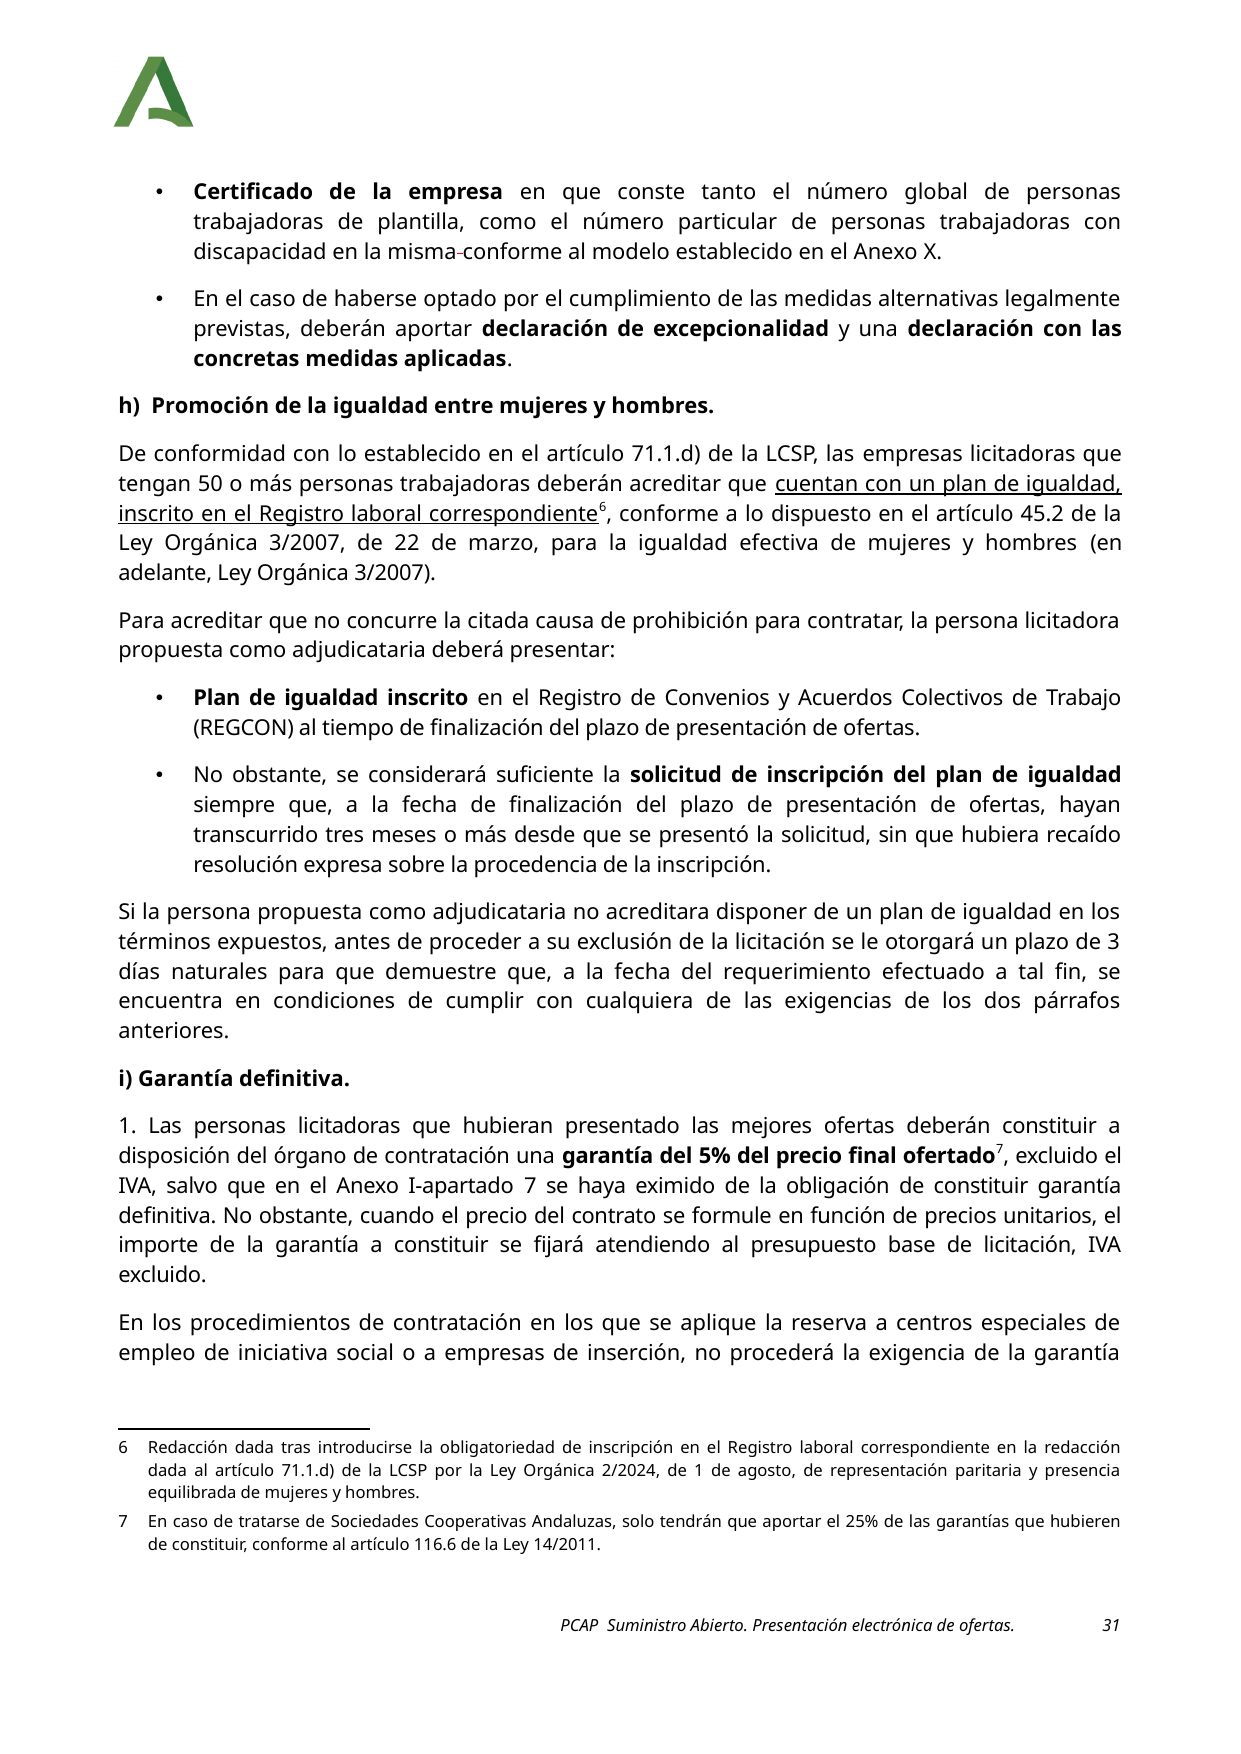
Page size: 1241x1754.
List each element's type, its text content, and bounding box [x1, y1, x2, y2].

text i) Garantía definitiva. [118, 1063, 1122, 1093]
list En el caso de haberse optado por el cumplimiento de las medidas alternativas legalmente previstas, deberán aportar declaración de excepcionalidad y una declaración con las concretas medidas aplicadas. [156, 283, 1122, 373]
list No obstante, se considerará suficiente la solicitud de inscripción del plan de igualdad siempre que, a la fecha de finalización del plazo de presentación de ofertas, hayan transcurrido tres meses o más desde que se presentó la solicitud, sin que hubiera recaído resolución expresa sobre la procedencia de la inscripción. [156, 759, 1122, 878]
text h) Promoción de la igualdad entre mujeres y hombres. [118, 391, 1122, 420]
text En caso de tratarse de Sociedades Cooperativas Andaluzas, solo tendrán que aportar el 25% de las garantías que hubieren de constituir, conforme al artículo 116.6 de la Ley 14/2011. [118, 1509, 1122, 1555]
text Redacción dada tras introducirse la obligatoriedad de inscripción en el Registro laboral correspondiente en la redacción dada al artículo 71.1.d) de la LCSP por la Ley Orgánica 2/2024, de 1 de agosto, de representación paritaria y presencia equilibrada de mujeres y hombres. [118, 1436, 1122, 1504]
text 1. Las personas licitadoras que hubieran presentado las mejores ofertas deberán constituir a disposición del órgano de contratación una garantía del 5% del precio final ofertado, excluido el IVA, salvo que en el Anexo I-apartado 7 se haya eximido de la obligación de constituir garantía definitiva. No obstante, cuando el precio del contrato se formule en función de precios unitarios, el importe de la garantía a constituir se fijará atendiendo al presupuesto base de licitación, IVA excluido. [118, 1110, 1122, 1289]
text Si la persona propuesta como adjudicataria no acreditara disponer de un plan de igualdad en los términos expuestos, antes de proceder a su exclusión de la licitación se le otorgará un plazo de 3 días naturales para que demuestre que, a la fecha del requerimiento efectuado a tal fin, se encuentra en condiciones de cumplir con cualquiera de las exigencias de los dos párrafos anteriores. [118, 896, 1122, 1045]
text De conformidad con lo establecido en el artículo 71.1.d) de la LCSP, las empresas licitadoras que tengan 50 o más personas trabajadoras deberán acreditar que cuentan con un plan de igualdad, inscrito en el Registro laboral correspondiente, conforme a lo dispuesto en el artículo 45.2 de la Ley Orgánica 3/2007, de 22 de marzo, para la igualdad efectiva de mujeres y hombres (en adelante, Ley Orgánica 3/2007). [118, 438, 1122, 587]
text Para acreditar que no concurre la citada causa de prohibición para contratar, la persona licitadora propuesta como adjudicataria deberá presentar: [118, 605, 1122, 664]
text En los procedimientos de contratación en los que se aplique la reserva a centros especiales de empleo de iniciativa social o a empresas de inserción, no procederá la exigencia de la garantía [118, 1307, 1122, 1366]
picture [109, 52, 198, 131]
list Certificado de la empresa en que conste tanto el número global de personas trabajadoras de plantilla, como el número particular de personas trabajadoras con discapacidad en la misma conforme al modelo establecido en el Anexo X. [156, 176, 1122, 266]
list Plan de igualdad inscrito en el Registro de Convenios y Acuerdos Colectivos de Trabajo (REGCON) al tiempo de finalización del plazo de presentación de ofertas. [156, 682, 1122, 742]
